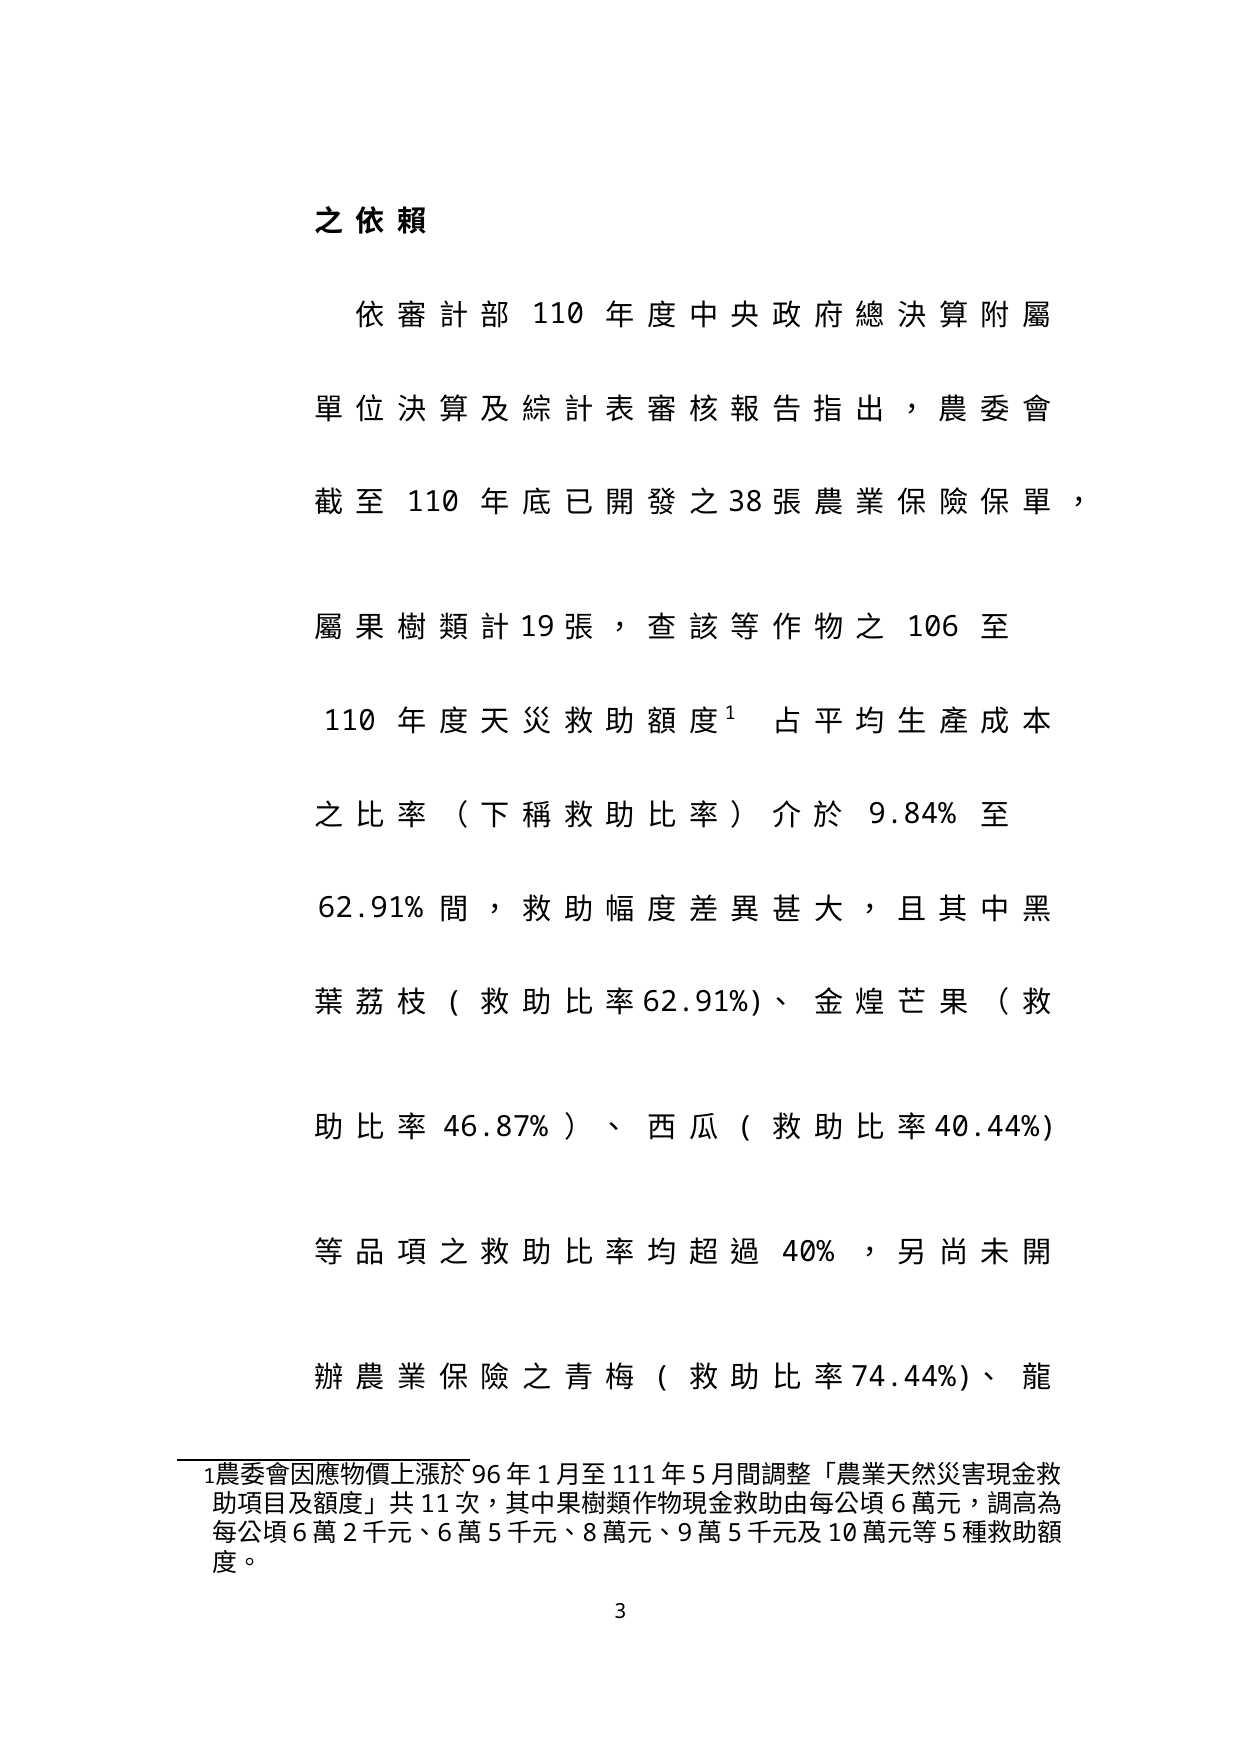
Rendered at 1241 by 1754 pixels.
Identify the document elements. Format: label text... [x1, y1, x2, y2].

text 依審計部110年度中央政府總決算附屬單位決算及綜計表審核報告指出，農委會截至110年底已開發之38張農業保險保單，屬果樹類計19張，查該等作物之106至110年度天災救助額度占平均生產成本之比率（下稱救助比率）介於9.84%至62.91%間，救助幅度差異甚大，且其中黑葉荔枝(救助比率62.91%)、金煌芒果（救助比率46.87%）、西瓜(救助比率40.44%)等品項之救助比率均超過40%，另尚未開辦農業保險之青梅(救助比率74.44%)、龍眼(救助比率58.38%)等2品項之救助比率亦偏高，易加深農民對天災救助之慣性依賴，及不利農業保險政策推展，允宜檢討妥適性。 [271, 240, 1058, 1427]
text 之依賴 [242, 177, 1058, 240]
text 農委會因應物價上漲於96年1月至111年5月間調整「農業天然災害現金救助項目及額度」共11次，其中果樹類作物現金救助由每公頃6萬元，調高為每公頃6萬2千元、6萬5千元、8萬元、9萬5千元及10萬元等5種救助額度。 [203, 1460, 1063, 1577]
